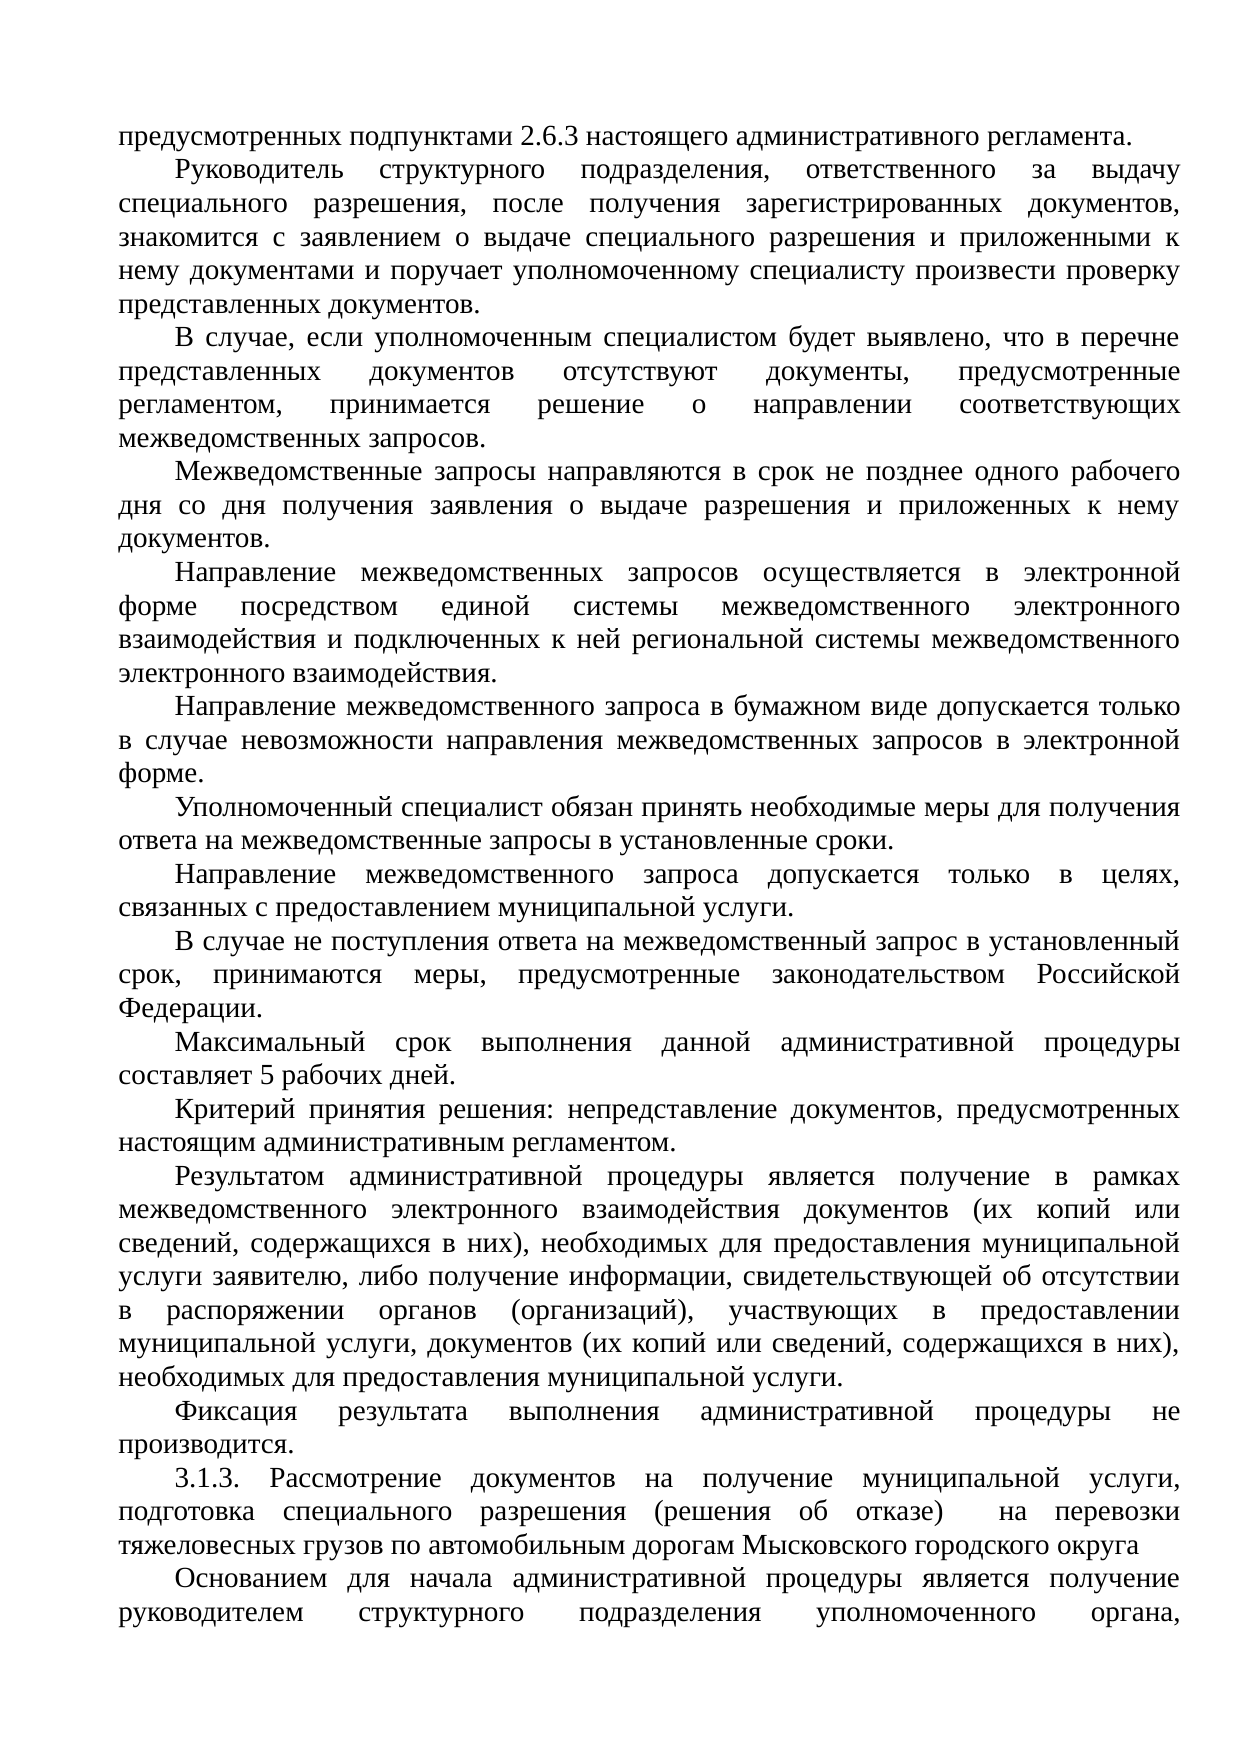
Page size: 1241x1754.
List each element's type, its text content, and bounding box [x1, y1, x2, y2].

text Направление межведомственного запроса в бумажном виде допускается только в случае невозможности направления межведомственных запросов в электронной форме. [118, 688, 1181, 789]
text Основанием для начала административной процедуры является получение руководителем структурного подразделения уполномоченного органа, [118, 1560, 1181, 1627]
text Критерий принятия решения: непредставление документов, предусмотренных настоящим административным регламентом. [118, 1091, 1181, 1158]
text Направление межведомственных запросов осуществляется в электронной форме посредством единой системы межведомственного электронного взаимодействия и подключенных к ней региональной системы межведомственного электронного взаимодействия. [118, 554, 1181, 688]
text Руководитель структурного подразделения, ответственного за выдачу специального разрешения, после получения зарегистрированных документов, знакомится с заявлением о выдаче специального разрешения и приложенными к нему документами и поручает уполномоченному специалисту произвести проверку представленных документов. [118, 152, 1181, 319]
text предусмотренных подпунктами 2.6.3 настоящего административного регламента. [118, 118, 1181, 152]
text Уполномоченный специалист обязан принять необходимые меры для получения ответа на межведомственные запросы в установленные сроки. [118, 789, 1181, 856]
text Направление межведомственного запроса допускается только в целях, связанных с предоставлением муниципальной услуги. [118, 856, 1181, 923]
text Межведомственные запросы направляются в срок не позднее одного рабочего дня со дня получения заявления о выдаче разрешения и приложенных к нему документов. [118, 453, 1181, 554]
text 3.1.3. Рассмотрение документов на получение муниципальной услуги, подготовка специального разрешения (решения об отказе) на перевозки тяжеловесных грузов по автомобильным дорогам Мысковского городского округа [118, 1460, 1181, 1560]
text Максимальный срок выполнения данной административной процедуры составляет 5 рабочих дней. [118, 1024, 1181, 1091]
text В случае, если уполномоченным специалистом будет выявлено, что в перечне представленных документов отсутствуют документы, предусмотренные регламентом, принимается решение о направлении соответствующих межведомственных запросов. [118, 319, 1181, 453]
text Результатом административной процедуры является получение в рамках межведомственного электронного взаимодействия документов (их копий или сведений, содержащихся в них), необходимых для предоставления муниципальной услуги заявителю, либо получение информации, свидетельствующей об отсутствии в распоряжении органов (организаций), участвующих в предоставлении муниципальной услуги, документов (их копий или сведений, содержащихся в них), необходимых для предоставления муниципальной услуги. [118, 1158, 1181, 1393]
text Фиксация результата выполнения административной процедуры не производится. [118, 1393, 1181, 1460]
text В случае не поступления ответа на межведомственный запрос в установленный срок, принимаются меры, предусмотренные законодательством Российской Федерации. [118, 923, 1181, 1024]
